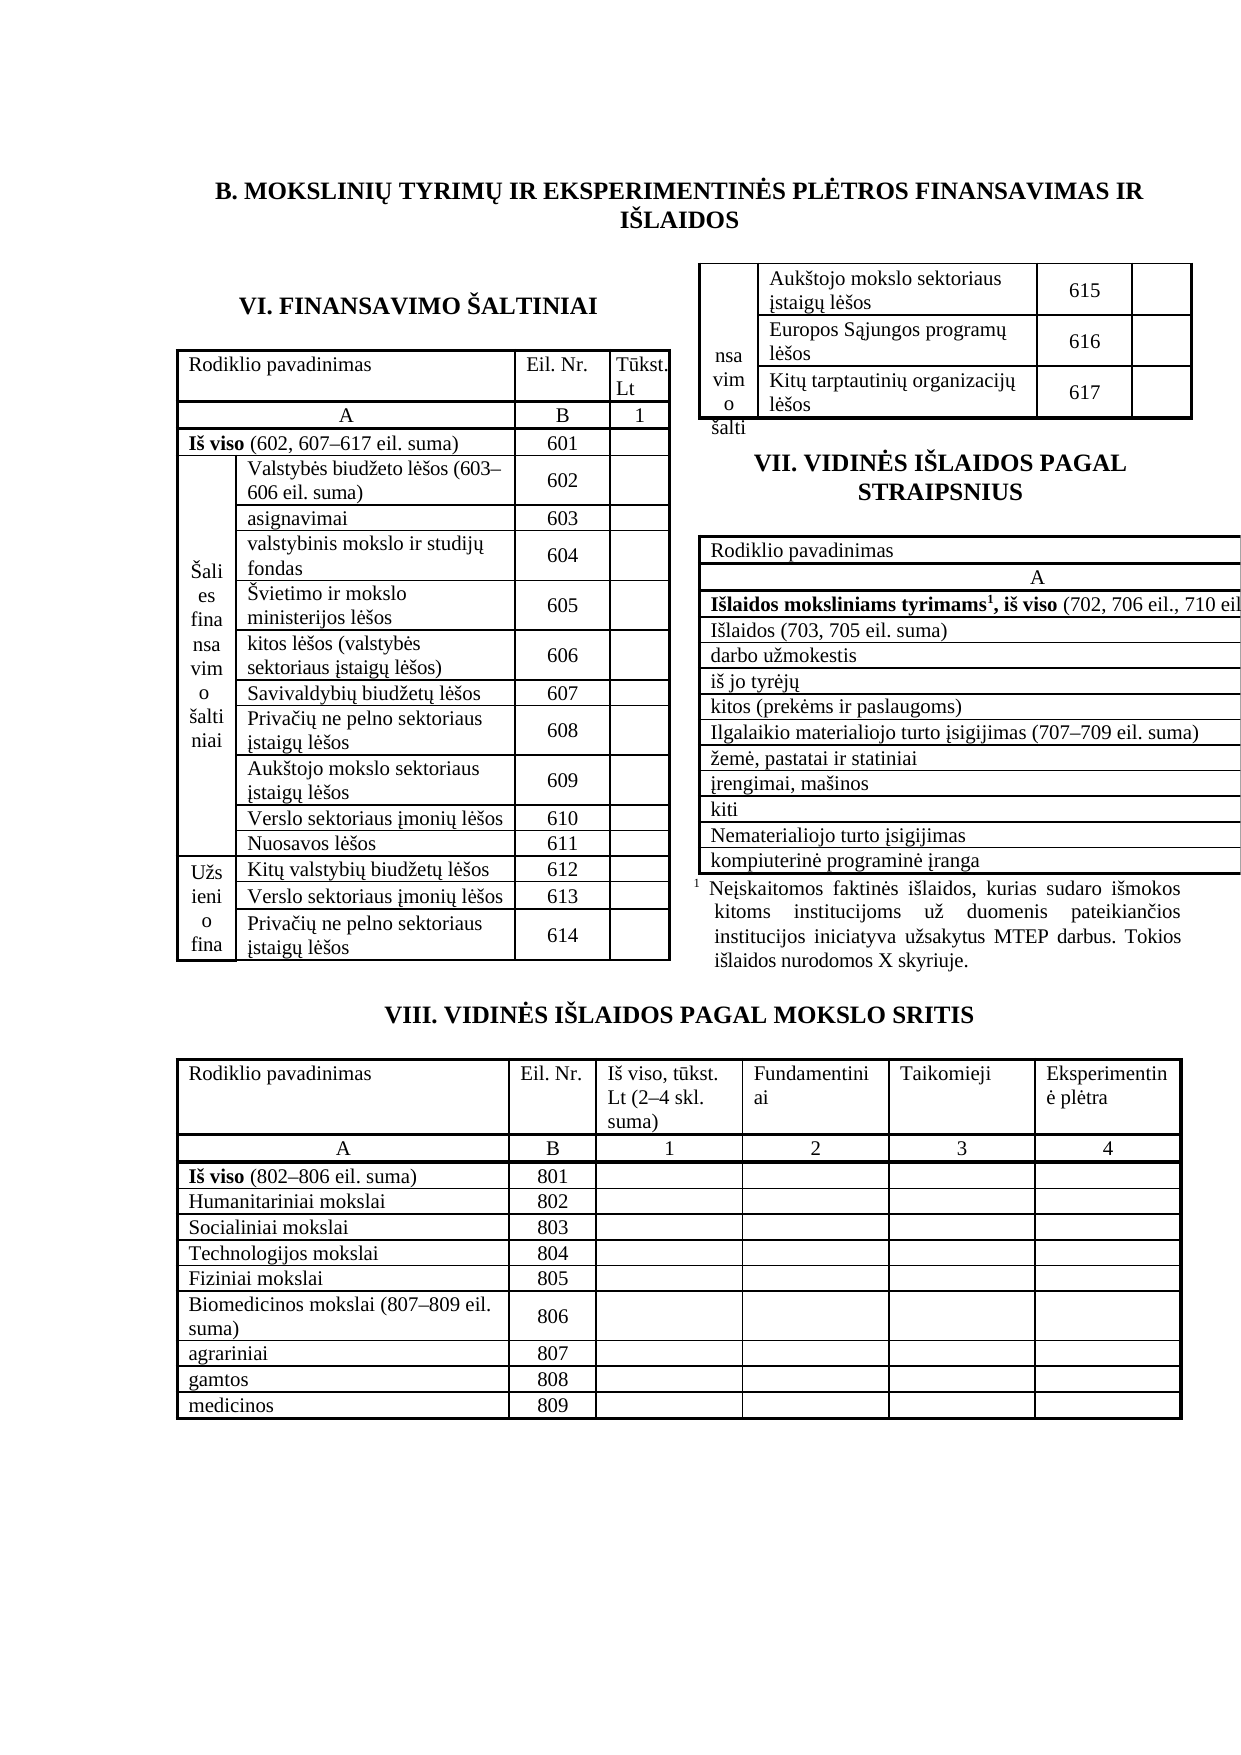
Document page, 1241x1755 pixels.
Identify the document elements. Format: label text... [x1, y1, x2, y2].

table_cell Kitų valstybių biudžetų lėšos [237, 857, 514, 881]
table_cell [611, 706, 668, 754]
table_cell 808 [510, 1367, 595, 1391]
table_cell žemė, pastatai ir statiniai [701, 746, 1240, 770]
table_cell Iš viso (602, 607–617 eil. suma) [179, 430, 514, 454]
table_cell [597, 1189, 742, 1213]
table_cell A [701, 565, 1240, 589]
table_cell [743, 1164, 888, 1188]
table_cell kitos lėšos (valstybės sektoriaus įstaigų lėšos) [237, 631, 514, 679]
table_cell [611, 506, 668, 530]
table_header Iš viso, tūkst. Lt (2–4 skl. suma) [597, 1061, 742, 1133]
table_cell 611 [516, 831, 609, 855]
table_cell Humanitariniai mokslai [179, 1189, 508, 1213]
table_cell 609 [516, 756, 609, 804]
table_cell [597, 1266, 742, 1290]
table_cell asignavimai [237, 506, 514, 530]
table_cell [597, 1393, 742, 1417]
table_cell B [516, 403, 609, 427]
table_cell [597, 1215, 742, 1239]
table_cell [890, 1241, 1034, 1264]
table_cell [743, 1215, 888, 1239]
table_cell [1036, 1367, 1179, 1391]
table_cell iš jo tyrėjų [701, 669, 1240, 693]
table_cell 806 [510, 1292, 595, 1340]
table_cell [611, 456, 668, 504]
table_cell darbo užmokestis [701, 643, 1240, 667]
table_cell [890, 1393, 1034, 1417]
table_cell [1133, 367, 1190, 416]
table_cell [611, 531, 668, 579]
table_cell [611, 681, 668, 704]
table_cell [743, 1341, 888, 1365]
table_cell Biomedicinos mokslai (807–809 eil. suma) [179, 1292, 508, 1340]
table_cell [1036, 1189, 1179, 1213]
table_cell 616 [1038, 316, 1131, 365]
table_cell medicinos [179, 1393, 508, 1417]
table_cell 607 [516, 681, 609, 704]
table_cell [743, 1266, 888, 1290]
table_cell Ilgalaikio materialiojo turto įsigijimas (707–709 eil. suma) [701, 720, 1240, 744]
table_cell 1 [597, 1136, 742, 1160]
table_cell 613 [516, 882, 609, 908]
table_cell 805 [510, 1266, 595, 1290]
table_cell valstybinis mokslo ir studijų fondas [237, 531, 514, 579]
table_cell 1 [611, 403, 668, 427]
table_cell [1036, 1241, 1179, 1264]
table_cell [1133, 316, 1190, 365]
table_cell gamtos [179, 1367, 508, 1391]
table_cell [611, 831, 668, 855]
table_cell Verslo sektoriaus įmonių lėšos [237, 882, 514, 908]
table_cell [611, 910, 668, 959]
table_cell 604 [516, 531, 609, 579]
table_cell 614 [516, 910, 609, 959]
table_cell kitos (prekėms ir paslaugoms) [701, 695, 1240, 718]
table_cell Kitų tarptautinių organizacijų lėšos [759, 367, 1036, 416]
table_cell A [179, 1136, 508, 1160]
table_cell [743, 1292, 888, 1340]
table_cell 802 [510, 1189, 595, 1213]
table_cell [890, 1292, 1034, 1340]
table_cell [1133, 264, 1190, 314]
table_cell [611, 430, 668, 454]
table_cell [890, 1341, 1034, 1365]
table_header Rodiklio pavadinimas [179, 1061, 508, 1133]
table_cell [1036, 1215, 1179, 1239]
table_cell [1036, 1292, 1179, 1340]
table_cell 807 [510, 1341, 595, 1365]
table_header Taikomieji [890, 1061, 1034, 1133]
table_cell [1036, 1164, 1179, 1188]
table_cell 801 [510, 1164, 595, 1188]
table_cell Švietimo ir mokslo ministerijos lėšos [237, 581, 514, 629]
table_cell kiti [701, 797, 1240, 821]
table_cell 615 [1038, 264, 1131, 314]
table_cell [890, 1189, 1034, 1213]
table_header Eil. Nr. [516, 352, 609, 400]
text Vi. finansavimo šaltiniai [177, 291, 659, 320]
table_cell A [179, 403, 514, 427]
table_cell 602 [516, 456, 609, 504]
table_cell Aukštojo mokslo sektoriaus įstaigų lėšos [759, 264, 1036, 314]
table_cell Verslo sektoriaus įmonių lėšos [237, 806, 514, 829]
table_cell įrengimai, mašinos [701, 771, 1240, 795]
table_header Fundamentiniai [743, 1061, 888, 1133]
table_cell [611, 631, 668, 679]
table_cell Nuosavos lėšos [237, 831, 514, 855]
table_cell Aukštojo mokslo sektoriaus įstaigų lėšos [237, 756, 514, 804]
table_cell Valstybės biudžeto lėšos (603–606 eil. suma) [237, 456, 514, 504]
table_cell [1036, 1266, 1179, 1290]
table_cell 606 [516, 631, 609, 679]
table_cell 612 [516, 857, 609, 881]
table_cell Išlaidos moksliniams tyrimams1, iš viso (702, 706 eil., 710 eil. suma) [701, 592, 1240, 616]
table_cell Privačių ne pelno sektoriaus įstaigų lėšos [237, 910, 514, 959]
text b. mokslinių tyrimų ir eksperimentinės plėtros finansavimas ir išlaidos [177, 176, 1181, 234]
table_cell [743, 1367, 888, 1391]
table_cell [611, 857, 668, 881]
table_cell 804 [510, 1241, 595, 1264]
table_cell B [510, 1136, 595, 1160]
table_cell Nematerialiojo turto įsigijimas [701, 823, 1240, 847]
table_cell 809 [510, 1393, 595, 1417]
table_cell [1036, 1393, 1179, 1417]
table_cell [890, 1367, 1034, 1391]
table_cell [597, 1367, 742, 1391]
table_cell 603 [516, 506, 609, 530]
table_cell [597, 1341, 742, 1365]
table_cell Socialiniai mokslai [179, 1215, 508, 1239]
table_cell 3 [890, 1136, 1034, 1160]
table_cell [1036, 1341, 1179, 1365]
table_cell [597, 1164, 742, 1188]
table_cell [743, 1241, 888, 1264]
table_header Eksperimentinė plėtra [1036, 1061, 1179, 1133]
table_cell [890, 1266, 1034, 1290]
table_cell Savivaldybių biudžetų lėšos [237, 681, 514, 704]
table_cell Europos Sąjungos programų lėšos [759, 316, 1036, 365]
table_cell 605 [516, 581, 609, 629]
table_header Tūkst. Lt [611, 352, 668, 400]
table_header Rodiklio pavadinimas [179, 352, 514, 400]
table_cell 617 [1038, 367, 1131, 416]
text 1 Neįskaitomos faktinės išlaidos, kurias sudaro išmokos kitoms institucijoms už duomenis pateikiančios institucijos iniciatyva užsakytus MTEP darbus. Tokios išlaidos nurodomos X skyriuje. [693, 875, 1181, 972]
table_header Rodiklio pavadinimas [701, 538, 1240, 562]
table_cell agrariniai [179, 1341, 508, 1365]
table_cell [743, 1189, 888, 1213]
table_cell Išlaidos (703, 705 eil. suma) [701, 618, 1240, 642]
table_cell Užsienio finansavimo šaltiniai [179, 857, 235, 959]
table_cell [611, 882, 668, 908]
table_cell Užsienio finansavimo šaltiniai [701, 264, 757, 416]
text VIIi. VIDINĖS Išlaidos pagal mokslo sritis [177, 1000, 1181, 1029]
table_cell 2 [743, 1136, 888, 1160]
table_cell 803 [510, 1215, 595, 1239]
table_cell kompiuterinė programinė įranga [701, 848, 1240, 872]
table_cell [611, 806, 668, 829]
table_cell 608 [516, 706, 609, 754]
table_cell [597, 1292, 742, 1340]
table_cell [597, 1241, 742, 1264]
table_cell Iš viso (802–806 eil. suma) [179, 1164, 508, 1188]
table_cell Fiziniai mokslai [179, 1266, 508, 1290]
table_cell Technologijos mokslai [179, 1241, 508, 1264]
table_cell [890, 1164, 1034, 1188]
table_cell [743, 1393, 888, 1417]
table_cell [611, 756, 668, 804]
table_header Eil. Nr. [510, 1061, 595, 1133]
table_cell [611, 581, 668, 629]
table_cell 4 [1036, 1136, 1179, 1160]
table_cell 601 [516, 430, 609, 454]
text VIi. VIDINĖS Išlaidos pagal straipsnius [699, 448, 1181, 506]
table_cell Šalies finansavimo šaltiniai [179, 456, 235, 855]
table_cell Privačių ne pelno sektoriaus įstaigų lėšos [237, 706, 514, 754]
table_cell [890, 1215, 1034, 1239]
table_cell 610 [516, 806, 609, 829]
